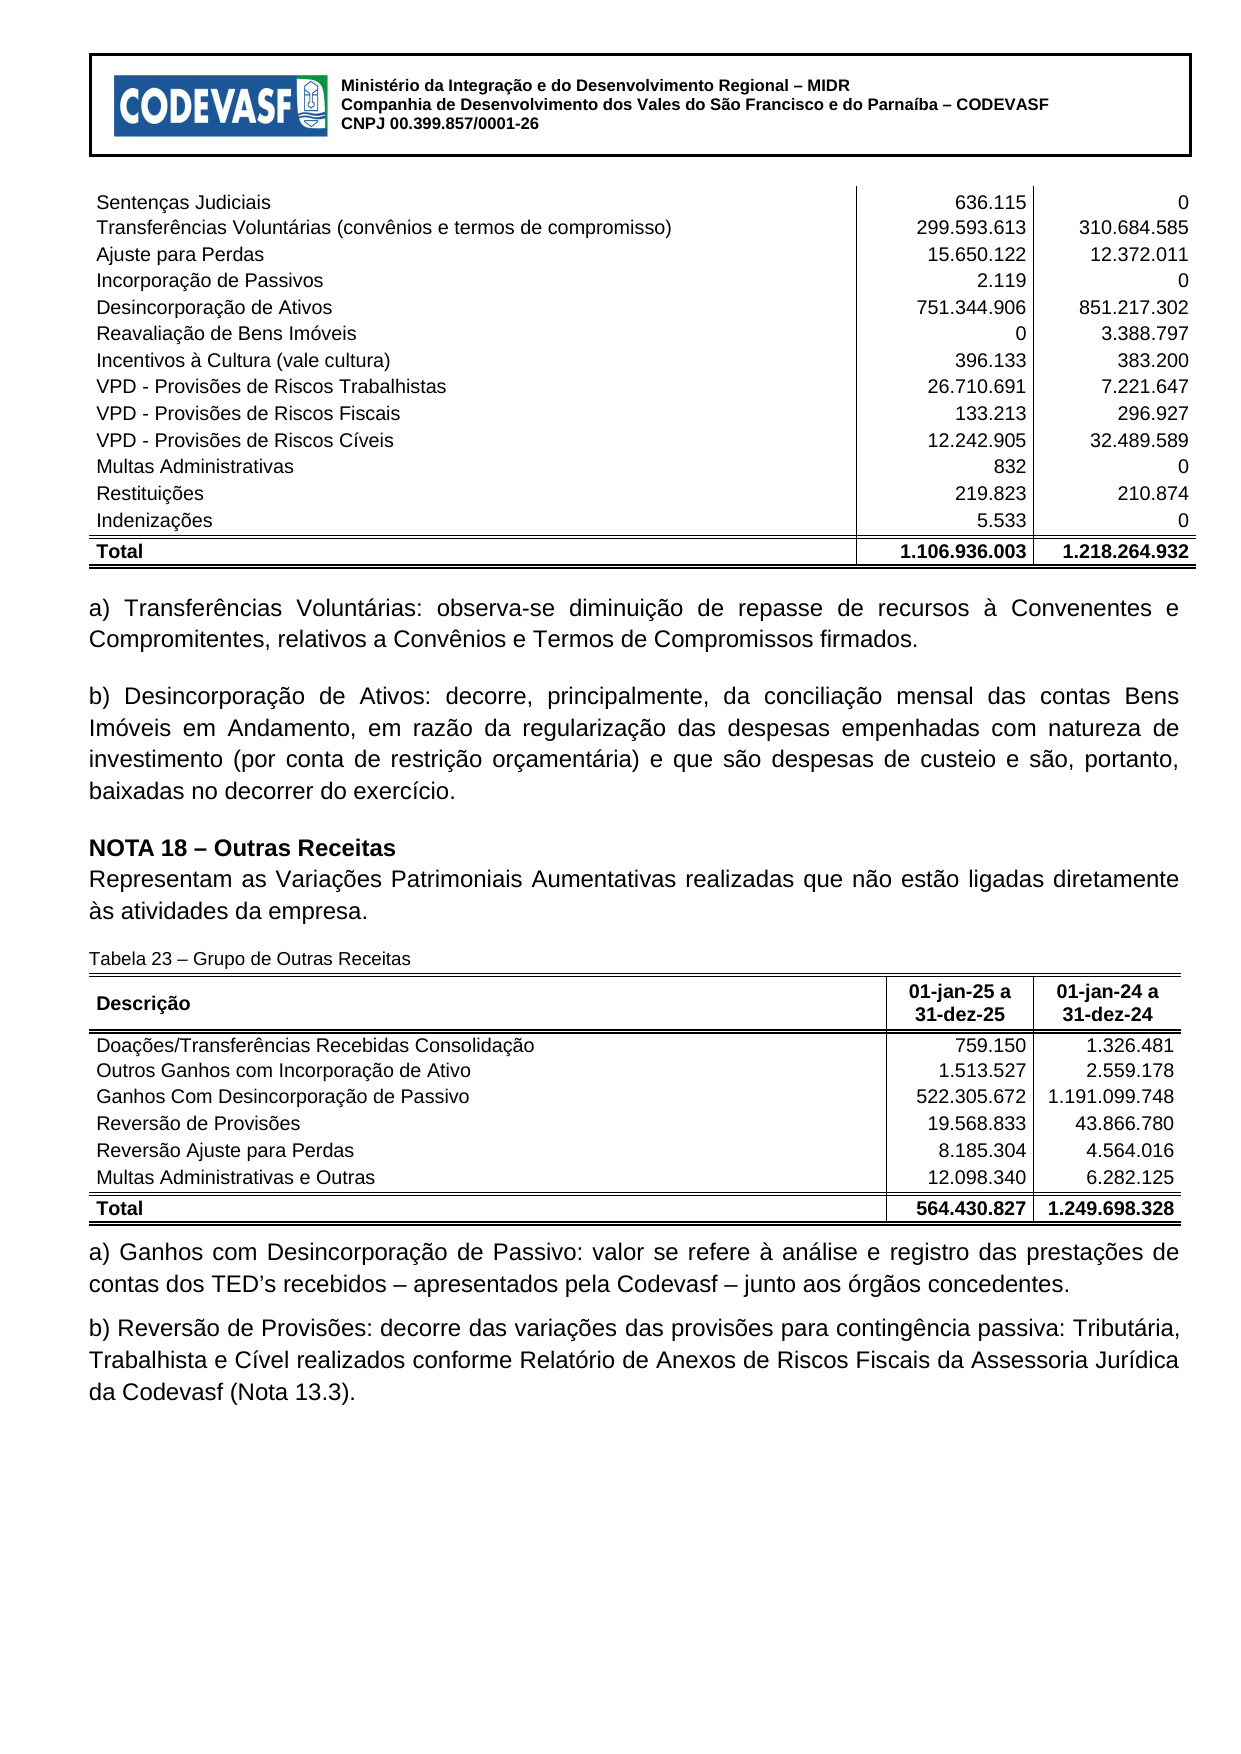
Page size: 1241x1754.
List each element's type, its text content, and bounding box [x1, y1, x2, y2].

table_cell Sentenças Judiciais [89, 186, 856, 214]
table_cell 12.242.905 [857, 427, 1033, 453]
table_cell 1.513.527 [887, 1057, 1033, 1083]
table_cell 3.388.797 [1034, 320, 1196, 347]
table_cell 0 [1034, 186, 1196, 214]
table_cell 522.305.672 [887, 1084, 1033, 1110]
table_cell 210.874 [1034, 480, 1196, 506]
picture [108, 69, 334, 145]
table_cell Reversão de Provisões [89, 1110, 886, 1137]
table_cell 2.559.178 [1034, 1057, 1181, 1083]
table_cell 5.533 [857, 506, 1033, 534]
table_cell 564.430.827 [887, 1196, 1033, 1221]
table_cell 396.133 [857, 347, 1033, 373]
table_cell VPD - Provisões de Riscos Cíveis [89, 427, 856, 453]
table_cell VPD - Provisões de Riscos Fiscais [89, 400, 856, 427]
table_cell 12.372.011 [1034, 241, 1196, 267]
table_cell 310.684.585 [1034, 214, 1196, 241]
text Representam as Variações Patrimoniais Aumentativas realizadas que não estão ligadas diretamente às atividades da empresa. [89, 865, 1181, 924]
text a) Transferências Voluntárias: observa-se diminuição de repasse de recursos à Convenentes e Compromitentes, relativos a Convênios e Termos de Compromissos firmados. [89, 594, 1181, 653]
text b) Desincorporação de Ativos: decorre, principalmente, da conciliação mensal das contas Bens Imóveis em Andamento, em razão da regularização das despesas empenhadas com natureza de investimento (por conta de restrição orçamentária) e que são despesas de custeio e são, portanto, baixadas no decorrer do exercício. [89, 682, 1181, 804]
table_cell 1.249.698.328 [1034, 1196, 1181, 1221]
table_cell 15.650.122 [857, 241, 1033, 267]
table_cell 2.119 [857, 267, 1033, 294]
table_cell 43.866.780 [1034, 1110, 1181, 1137]
table_cell 0 [1034, 506, 1196, 534]
table_cell 1.106.936.003 [857, 539, 1033, 564]
text b) Reversão de Provisões: decorre das variações das provisões para contingência passiva: Tributária, Trabalhista e Cível realizados conforme Relatório de Anexos de Riscos Fiscais da Assessoria Jurídica da Codevasf (Nota 13.3). [89, 1314, 1181, 1405]
table_cell 4.564.016 [1034, 1137, 1181, 1163]
table_cell 0 [1034, 453, 1196, 480]
table_cell 1.191.099.748 [1034, 1084, 1181, 1110]
table_cell 8.185.304 [887, 1137, 1033, 1163]
table_cell Desincorporação de Ativos [89, 294, 856, 320]
table_cell 6.282.125 [1034, 1163, 1181, 1191]
table_cell Outros Ganhos com Incorporação de Ativo [89, 1057, 886, 1083]
table_cell Multas Administrativas [89, 453, 856, 480]
table_cell Indenizações [89, 506, 856, 534]
table_cell 1.218.264.932 [1034, 539, 1196, 564]
table_cell 751.344.906 [857, 294, 1033, 320]
table_cell Incentivos à Cultura (vale cultura) [89, 347, 856, 373]
table_cell Ajuste para Perdas [89, 241, 856, 267]
table_cell 26.710.691 [857, 374, 1033, 400]
subtitle NOTA 18 – Outras Receitas [89, 834, 1181, 861]
table_cell Reversão Ajuste para Perdas [89, 1137, 886, 1163]
text Tabela 23 – Grupo de Outras Receitas [89, 948, 1181, 969]
table_cell Transferências Voluntárias (convênios e termos de compromisso) [89, 214, 856, 241]
table_cell 0 [857, 320, 1033, 347]
table_cell 0 [1034, 267, 1196, 294]
table_cell Multas Administrativas e Outras [89, 1163, 886, 1191]
table_cell 851.217.302 [1034, 294, 1196, 320]
table_header 01-jan-25 a 31-dez-25 [887, 977, 1033, 1029]
table_cell Reavaliação de Bens Imóveis [89, 320, 856, 347]
table_cell 133.213 [857, 400, 1033, 427]
table_cell 383.200 [1034, 347, 1196, 373]
table_cell 832 [857, 453, 1033, 480]
table_cell 759.150 [887, 1034, 1033, 1057]
table_cell Doações/Transferências Recebidas Consolidação [89, 1034, 886, 1057]
table_cell Incorporação de Passivos [89, 267, 856, 294]
table_cell Restituições [89, 480, 856, 506]
table_cell 296.927 [1034, 400, 1196, 427]
table_header 01-jan-24 a 31-dez-24 [1034, 977, 1181, 1029]
text a) Ganhos com Desincorporação de Passivo: valor se refere à análise e registro das prestações de contas dos TED’s recebidos – apresentados pela Codevasf – junto aos órgãos concedentes. [89, 1238, 1181, 1297]
table_cell 1.326.481 [1034, 1034, 1181, 1057]
table_cell 32.489.589 [1034, 427, 1196, 453]
table_cell Total [89, 539, 856, 564]
table_cell Total [89, 1196, 886, 1221]
table_cell 219.823 [857, 480, 1033, 506]
table_cell 7.221.647 [1034, 374, 1196, 400]
table_cell VPD - Provisões de Riscos Trabalhistas [89, 374, 856, 400]
table_cell 19.568.833 [887, 1110, 1033, 1137]
table_cell 636.115 [857, 186, 1033, 214]
table_cell Ganhos Com Desincorporação de Passivo [89, 1084, 886, 1110]
table_cell 299.593.613 [857, 214, 1033, 241]
table_header Descrição [89, 977, 886, 1029]
table_cell 12.098.340 [887, 1163, 1033, 1191]
